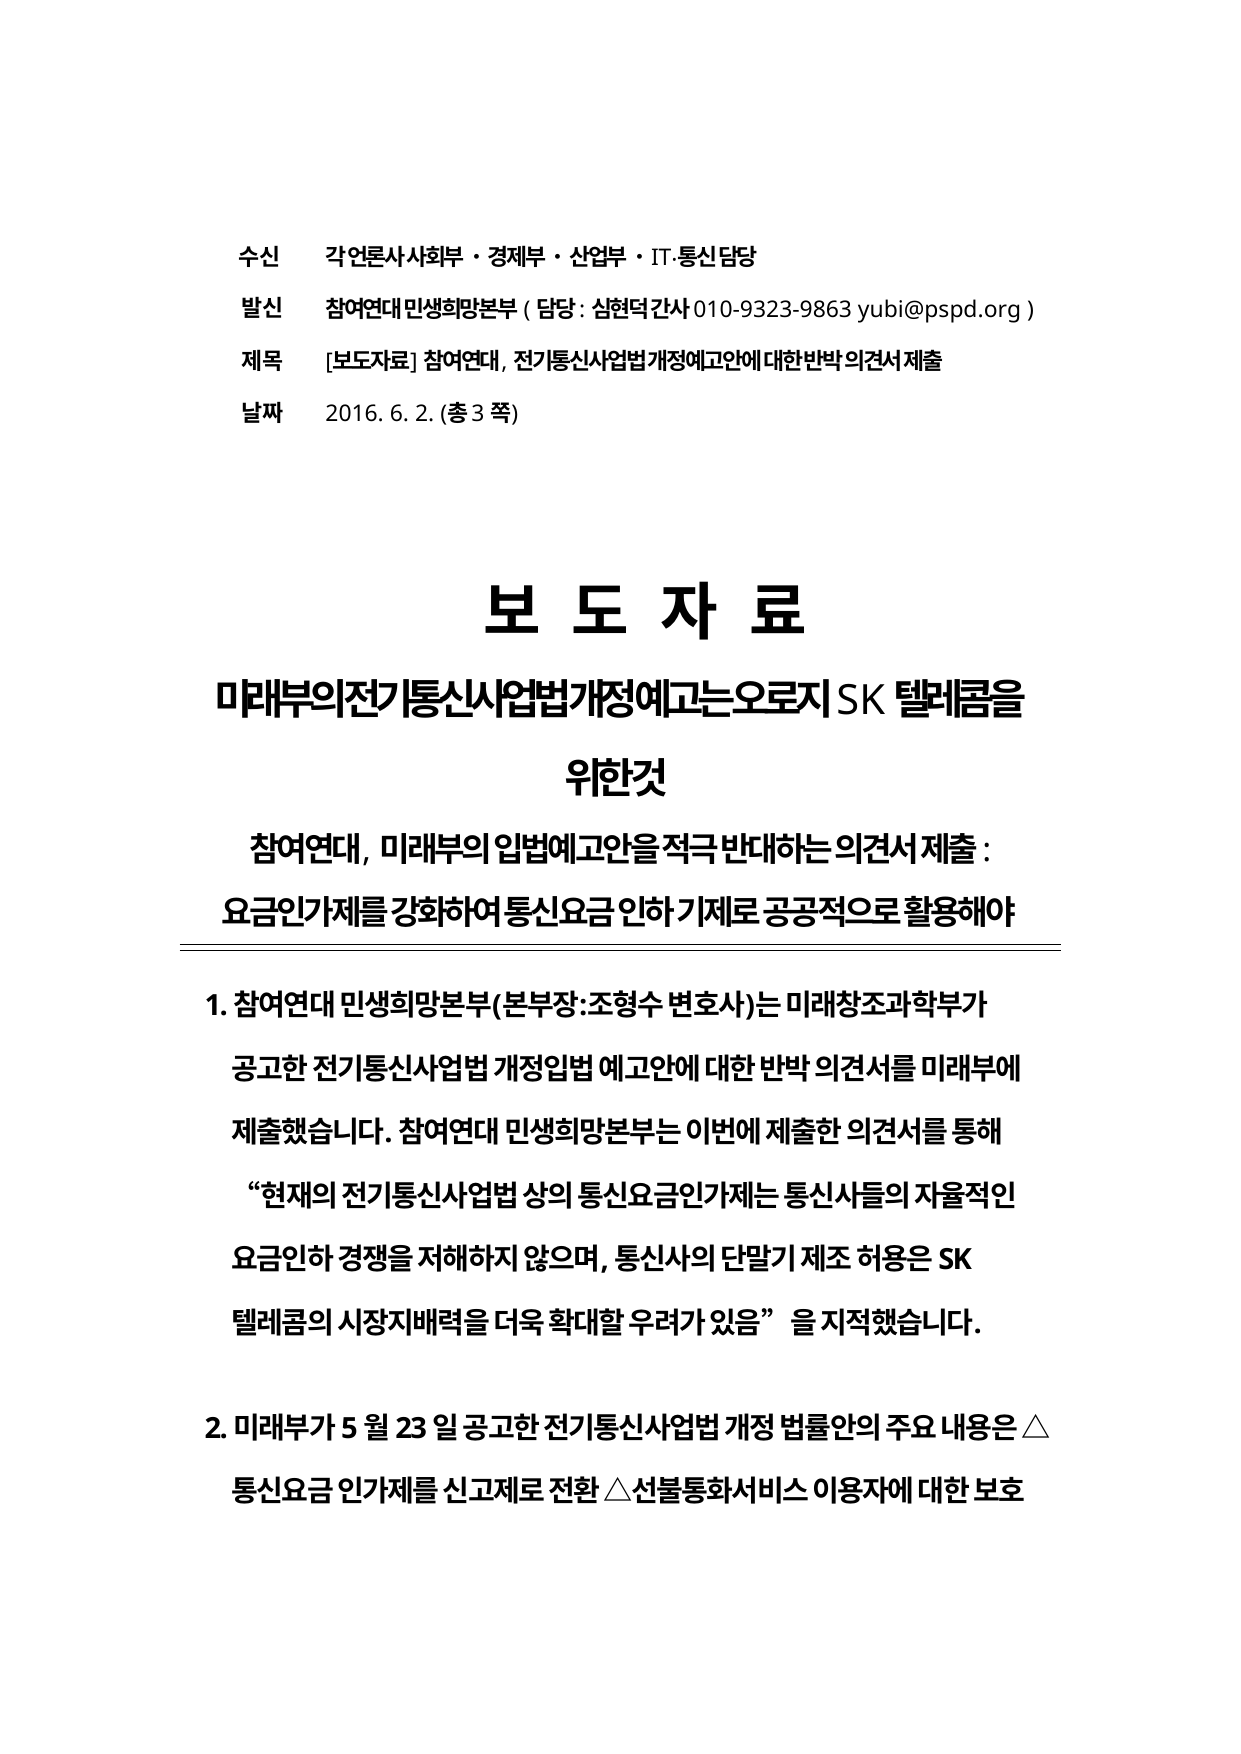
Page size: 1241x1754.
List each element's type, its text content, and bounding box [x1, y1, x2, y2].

table_cell [보도자료] 참여연대, 전기통신사업법 개정예고안에 대한 반박 의견서 제출 [322, 340, 1085, 392]
table_cell 참여연대 민생희망본부 ( 담당 : 심현덕 간사 010-9323-9863 yubi@pspd.org ) [322, 288, 1085, 339]
table_cell 보도자료 [204, 550, 1085, 663]
table_cell 제 목 [204, 340, 322, 392]
table_cell 2016. 6. 2. (총 3 쪽) [322, 392, 1085, 444]
text 1. 참여연대 민생희망본부(본부장:조형수 변호사)는 미래창조과학부가 공고한 전기통신사업법 개정입법 예고안에 대한 반박 의견서를 미래부에 제출했습니다. 참여연대 민생희망본부는 이번에 제출한 의견서를 통해 “현재의 전기통신사업법 상의 통신요금인가제는 통신사들의 자율적인 요금인하 경쟁을 저해하지 않으며, 통신사의 단말기 제조 허용은 SK텔레콤의 시장지배력을 더욱 확대할 우려가 있음”을 지적했습니다. [204, 982, 1063, 1342]
table_cell [204, 444, 1085, 550]
text 2. 미래부가 5월 23일 공고한 전기통신사업법 개정 법률안의 주요 내용은 △통신요금 인가제를 신고제로 전환 △선불통화서비스 이용자에 대한 보호 [204, 1404, 1063, 1510]
table_cell 발 신 [204, 288, 322, 339]
table_header 수 신 [204, 236, 322, 287]
table_cell 날 짜 [204, 392, 322, 444]
table_header 각 언론사 사회부‧경제부‧산업부‧IT‧통신 담당 [322, 236, 1085, 287]
table_header 미래부의 전기통신사업법 개정 예고는 오로지 SK텔레콤을 위한 것 참여연대, 미래부의 입법예고안을 적극 반대하는 의견서 제출 : 요금인가제를 강화하여 통신요금 인하 기제로 공공적으로 활용해야 [180, 664, 1061, 944]
